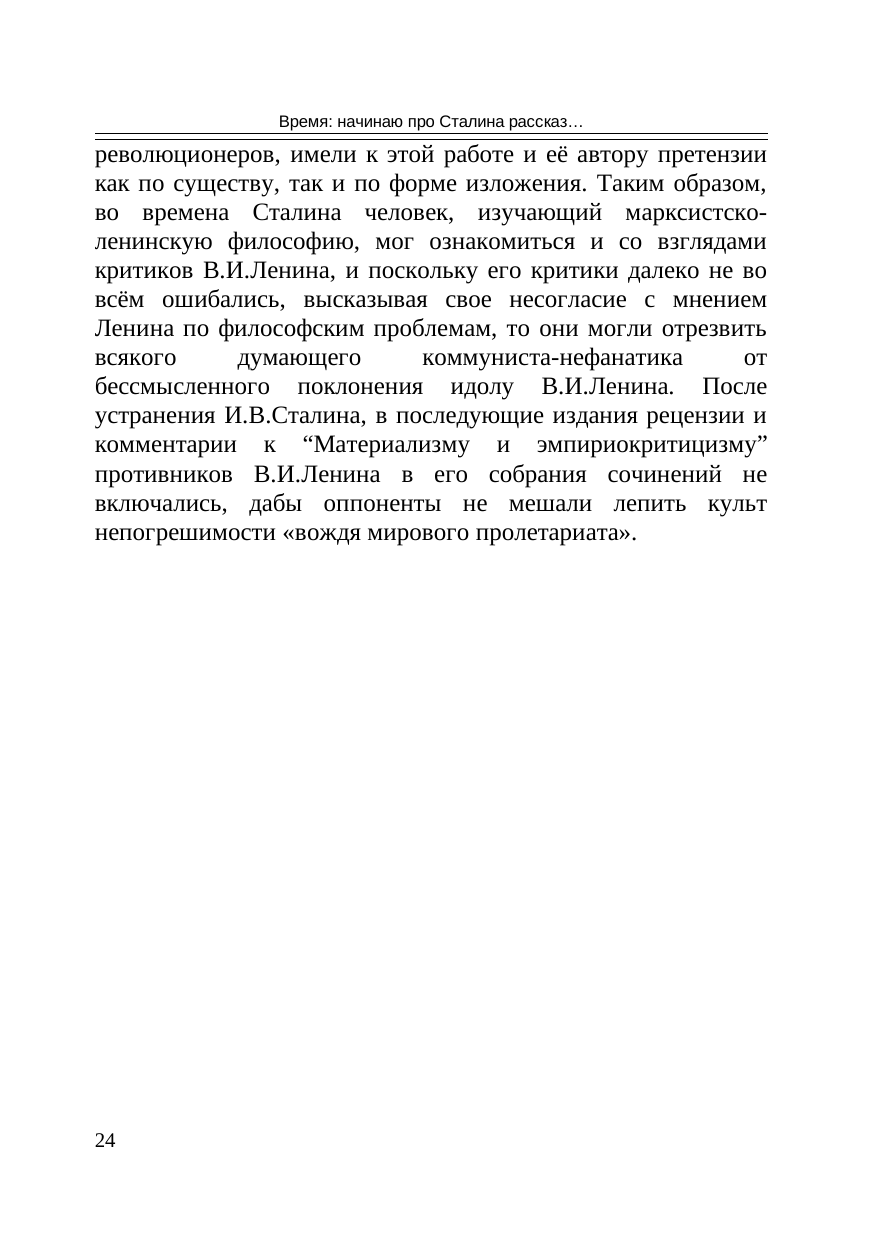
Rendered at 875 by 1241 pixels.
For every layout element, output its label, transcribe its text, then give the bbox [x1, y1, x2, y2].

text революционеров, имели к этой работе и её автору претензии как по существу, так и по форме изложения. Таким образом, во времена Сталина человек, изучающий марксистско-ленинскую философию, мог ознакомиться и со взглядами критиков В.И.Ленина, и поскольку его критики далеко не во всём ошибались, высказывая свое несогласие с мнением Ленина по философским проблемам, то они могли отрезвить всякого думающего коммуниста-нефанатика от бессмысленного поклонения идолу В.И.Ленина. После устранения И.В.Сталина, в последующие издания рецензии и комментарии к “Матери­ализ­му и эмпириокритицизму” противников В.И.Ленина в его собрания сочинений не включались, дабы оппоненты не мешали лепить культ непогрешимости «вождя мирового пролетариата». [94, 139, 768, 546]
